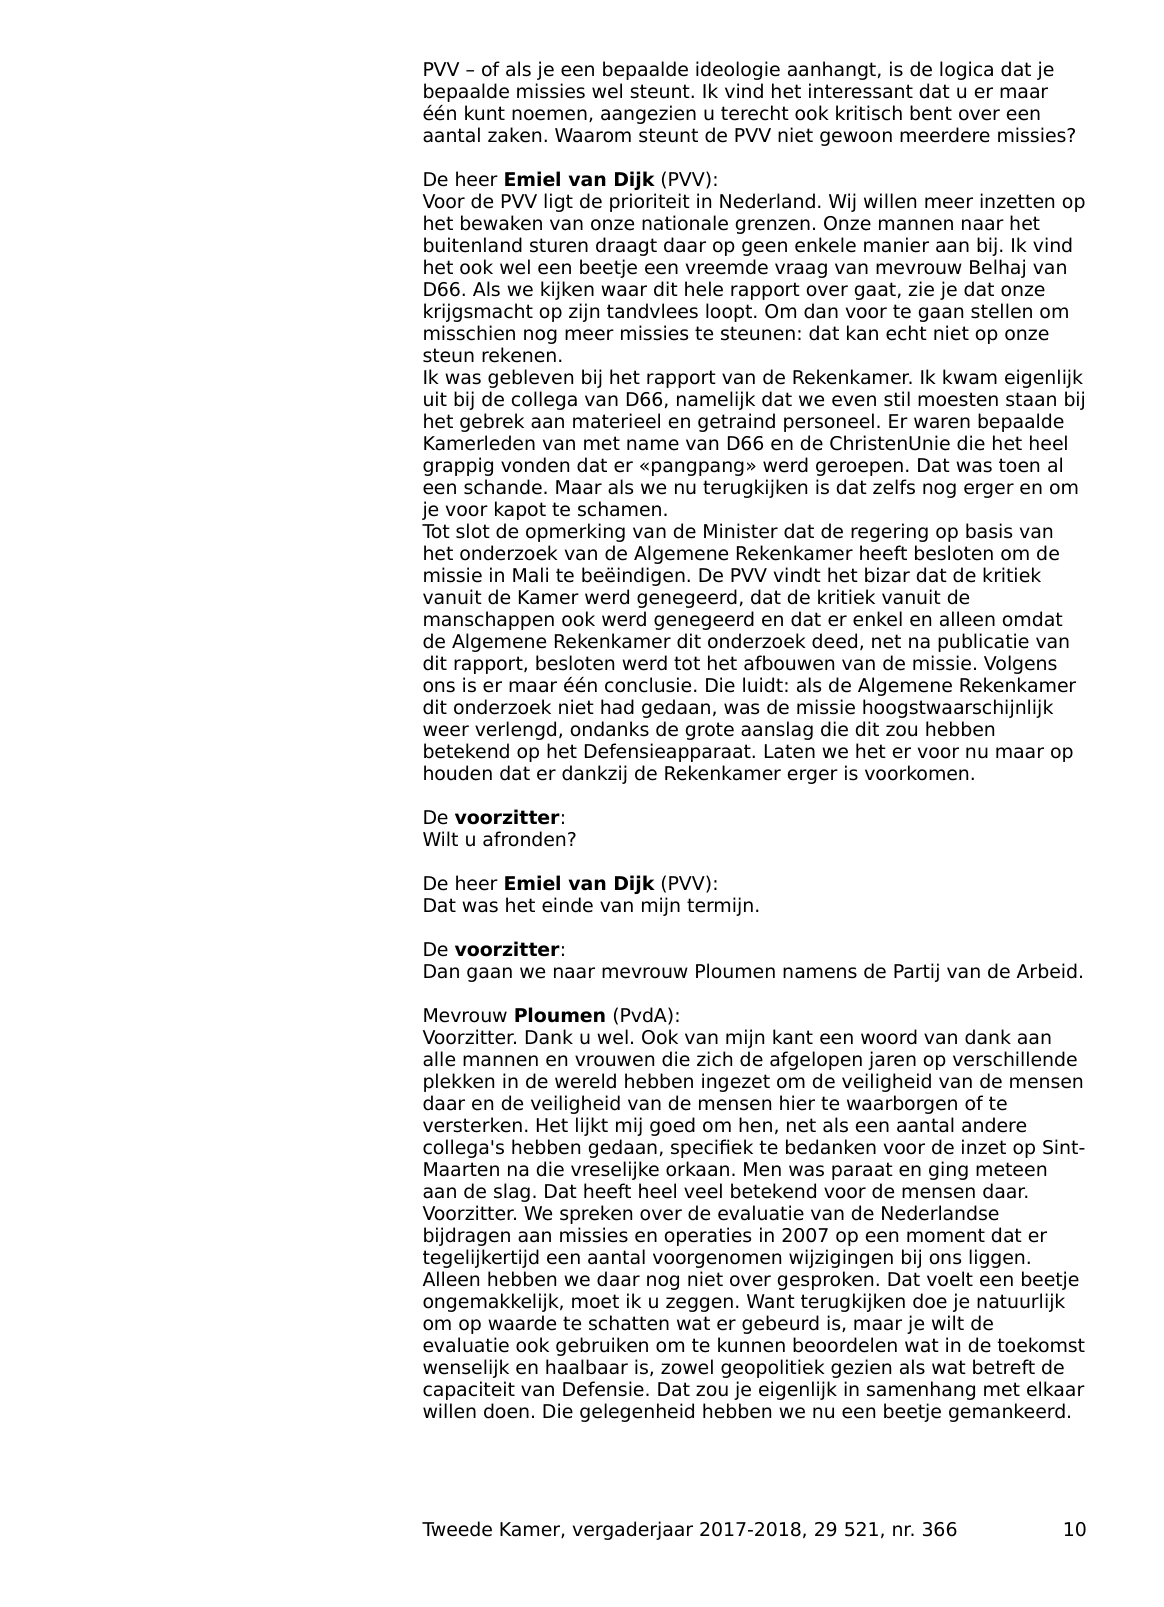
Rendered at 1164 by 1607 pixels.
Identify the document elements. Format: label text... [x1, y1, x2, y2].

text Voorzitter. Dank u wel. Ook van mijn kant een woord van dank aan alle mannen en vrouwen die zich de afgelopen jaren op verschillende plekken in de wereld hebben ingezet om de veiligheid van de mensen daar en de veiligheid van de mensen hier te waarborgen of te versterken. Het lijkt mij goed om hen, net als een aantal andere collega's hebben gedaan, specifiek te bedanken voor de inzet op Sint-Maarten na die vreselijke orkaan. Men was paraat en ging meteen aan de slag. Dat heeft heel veel betekend voor de mensen daar. [422, 1027, 1087, 1203]
text De heer Emiel van Dijk (PVV): [422, 169, 1087, 191]
text Wilt u afronden? [422, 829, 1087, 851]
text Dat was het einde van mijn termijn. [422, 895, 1087, 917]
text Tot slot de opmerking van de Minister dat de regering op basis van het onderzoek van de Algemene Rekenkamer heeft besloten om de missie in Mali te beëindigen. De PVV vindt het bizar dat de kritiek vanuit de Kamer werd genegeerd, dat de kritiek vanuit de manschappen ook werd genegeerd en dat er enkel en alleen omdat de Algemene Rekenkamer dit onderzoek deed, net na publicatie van dit rapport, besloten werd tot het afbouwen van de missie. Volgens ons is er maar één conclusie. Die luidt: als de Algemene Rekenkamer dit onderzoek niet had gedaan, was de missie hoogstwaarschijnlijk weer verlengd, ondanks de grote aanslag die dit zou hebben betekend op het Defensieapparaat. Laten we het er voor nu maar op houden dat er dankzij de Rekenkamer erger is voorkomen. [422, 521, 1087, 784]
text De heer Emiel van Dijk (PVV): [422, 873, 1087, 895]
text Dan gaan we naar mevrouw Ploumen namens de Partij van de Arbeid. [422, 961, 1087, 983]
text Mevrouw Ploumen (PvdA): [422, 1005, 1087, 1027]
text De voorzitter: [422, 939, 1087, 961]
text De voorzitter: [422, 807, 1087, 829]
text PVV – of als je een bepaalde ideologie aanhangt, is de logica dat je bepaalde missies wel steunt. Ik vind het interessant dat u er maar één kunt noemen, aangezien u terecht ook kritisch bent over een aantal zaken. Waarom steunt de PVV niet gewoon meerdere missies? [422, 59, 1087, 147]
text Voor de PVV ligt de prioriteit in Nederland. Wij willen meer inzetten op het bewaken van onze nationale grenzen. Onze mannen naar het buitenland sturen draagt daar op geen enkele manier aan bij. Ik vind het ook wel een beetje een vreemde vraag van mevrouw Belhaj van D66. Als we kijken waar dit hele rapport over gaat, zie je dat onze krijgsmacht op zijn tandvlees loopt. Om dan voor te gaan stellen om misschien nog meer missies te steunen: dat kan echt niet op onze steun rekenen. [422, 191, 1087, 367]
text Voorzitter. We spreken over de evaluatie van de Nederlandse bijdragen aan missies en operaties in 2007 op een moment dat er tegelijkertijd een aantal voorgenomen wijzigingen bij ons liggen. Alleen hebben we daar nog niet over gesproken. Dat voelt een beetje ongemakkelijk, moet ik u zeggen. Want terugkijken doe je natuurlijk om op waarde te schatten wat er gebeurd is, maar je wilt de evaluatie ook gebruiken om te kunnen beoordelen wat in de toekomst wenselijk en haalbaar is, zowel geopolitiek gezien als wat betreft de capaciteit van Defensie. Dat zou je eigenlijk in samenhang met elkaar willen doen. Die gelegenheid hebben we nu een beetje gemankeerd. [422, 1203, 1087, 1423]
text Ik was gebleven bij het rapport van de Rekenkamer. Ik kwam eigenlijk uit bij de collega van D66, namelijk dat we even stil moesten staan bij het gebrek aan materieel en getraind personeel. Er waren bepaalde Kamerleden van met name van D66 en de ChristenUnie die het heel grappig vonden dat er «pangpang» werd geroepen. Dat was toen al een schande. Maar als we nu terugkijken is dat zelfs nog erger en om je voor kapot te schamen. [422, 367, 1087, 521]
